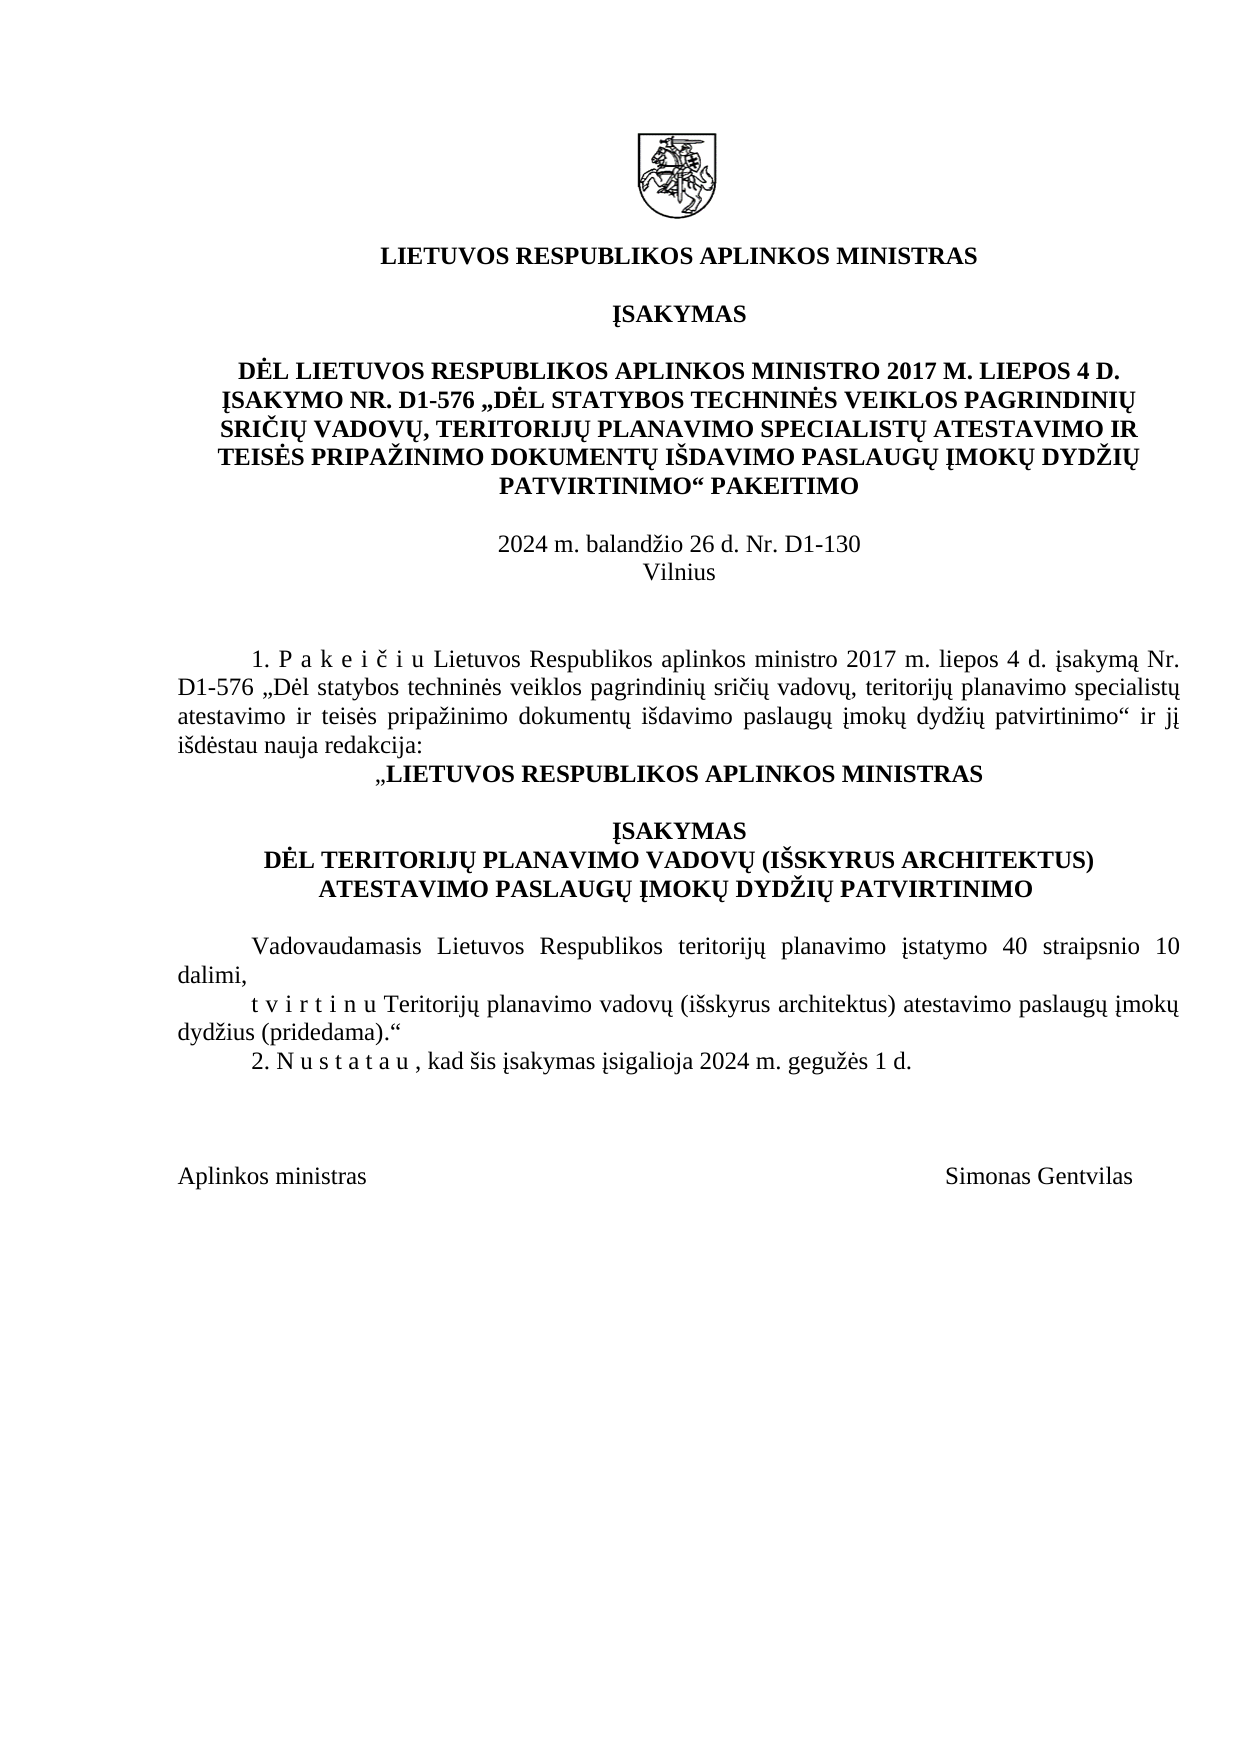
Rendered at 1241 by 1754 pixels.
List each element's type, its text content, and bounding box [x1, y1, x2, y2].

text dėl TERITORIJŲ PLANAVIMO VADOVŲ (IŠSKYRUS ARCHITEKTUS) ATESTAVIMO paslaugų įmokų dydžių PATVIRTINIMO [177, 845, 1181, 902]
text ĮSAKYMAS [177, 299, 1181, 327]
text Vilnius [177, 557, 1181, 586]
text Aplinkos ministras Simonas Gentvilas [177, 1161, 1181, 1190]
text 1. P a k e i č i u Lietuvos Respublikos aplinkos ministro 2017 m. liepos 4 d. įsakymą Nr. D1-576 „Dėl statybos techninės veiklos pagrindinių sričių vadovų, teritorijų planavimo specialistų atestavimo ir teisės pripažinimo dokumentų išdavimo paslaugų įmokų dydžių patvirtinimo“ ir jį išdėstau nauja redakcija: [177, 644, 1181, 759]
text Vadovaudamasis Lietuvos Respublikos teritorijų planavimo įstatymo 40 straipsnio 10 dalimi, [177, 931, 1181, 989]
text 2. Nustatau, kad šis įsakymas įsigalioja 2024 m. gegužės 1 d. [177, 1046, 1181, 1075]
text LIETUVOS RESPUBLIKOS APLINKOS MINISTRAS [177, 241, 1181, 270]
text DĖL LIETUVOS RESPUBLIKOS APLINKOS MINISTRO 2017 m. liepos 4 d. įsakymO Nr. D1-576 „Dėl statybos techninės veiklos pagrindinių sričių vadovų, teritorijų planavimo specialistų atestavimo ir teisės pripažinimo dokumentų išdavimo paslaugų įmokų dydžių patvirtinimo“ PAKEITIMO [177, 356, 1181, 500]
text t v i r t i n u Teritorijų planavimo vadovų (išskyrus architektus) atestavimo paslaugų įmokų dydžius (pridedama).“ [177, 989, 1181, 1046]
text „LIETUVOS RESPUBLIKOS APLINKOS MINISTRAS [177, 759, 1181, 787]
text ĮSAKYMAS [177, 816, 1181, 845]
text 2024 m. balandžio 26 d. Nr. D1-130 [177, 529, 1181, 557]
